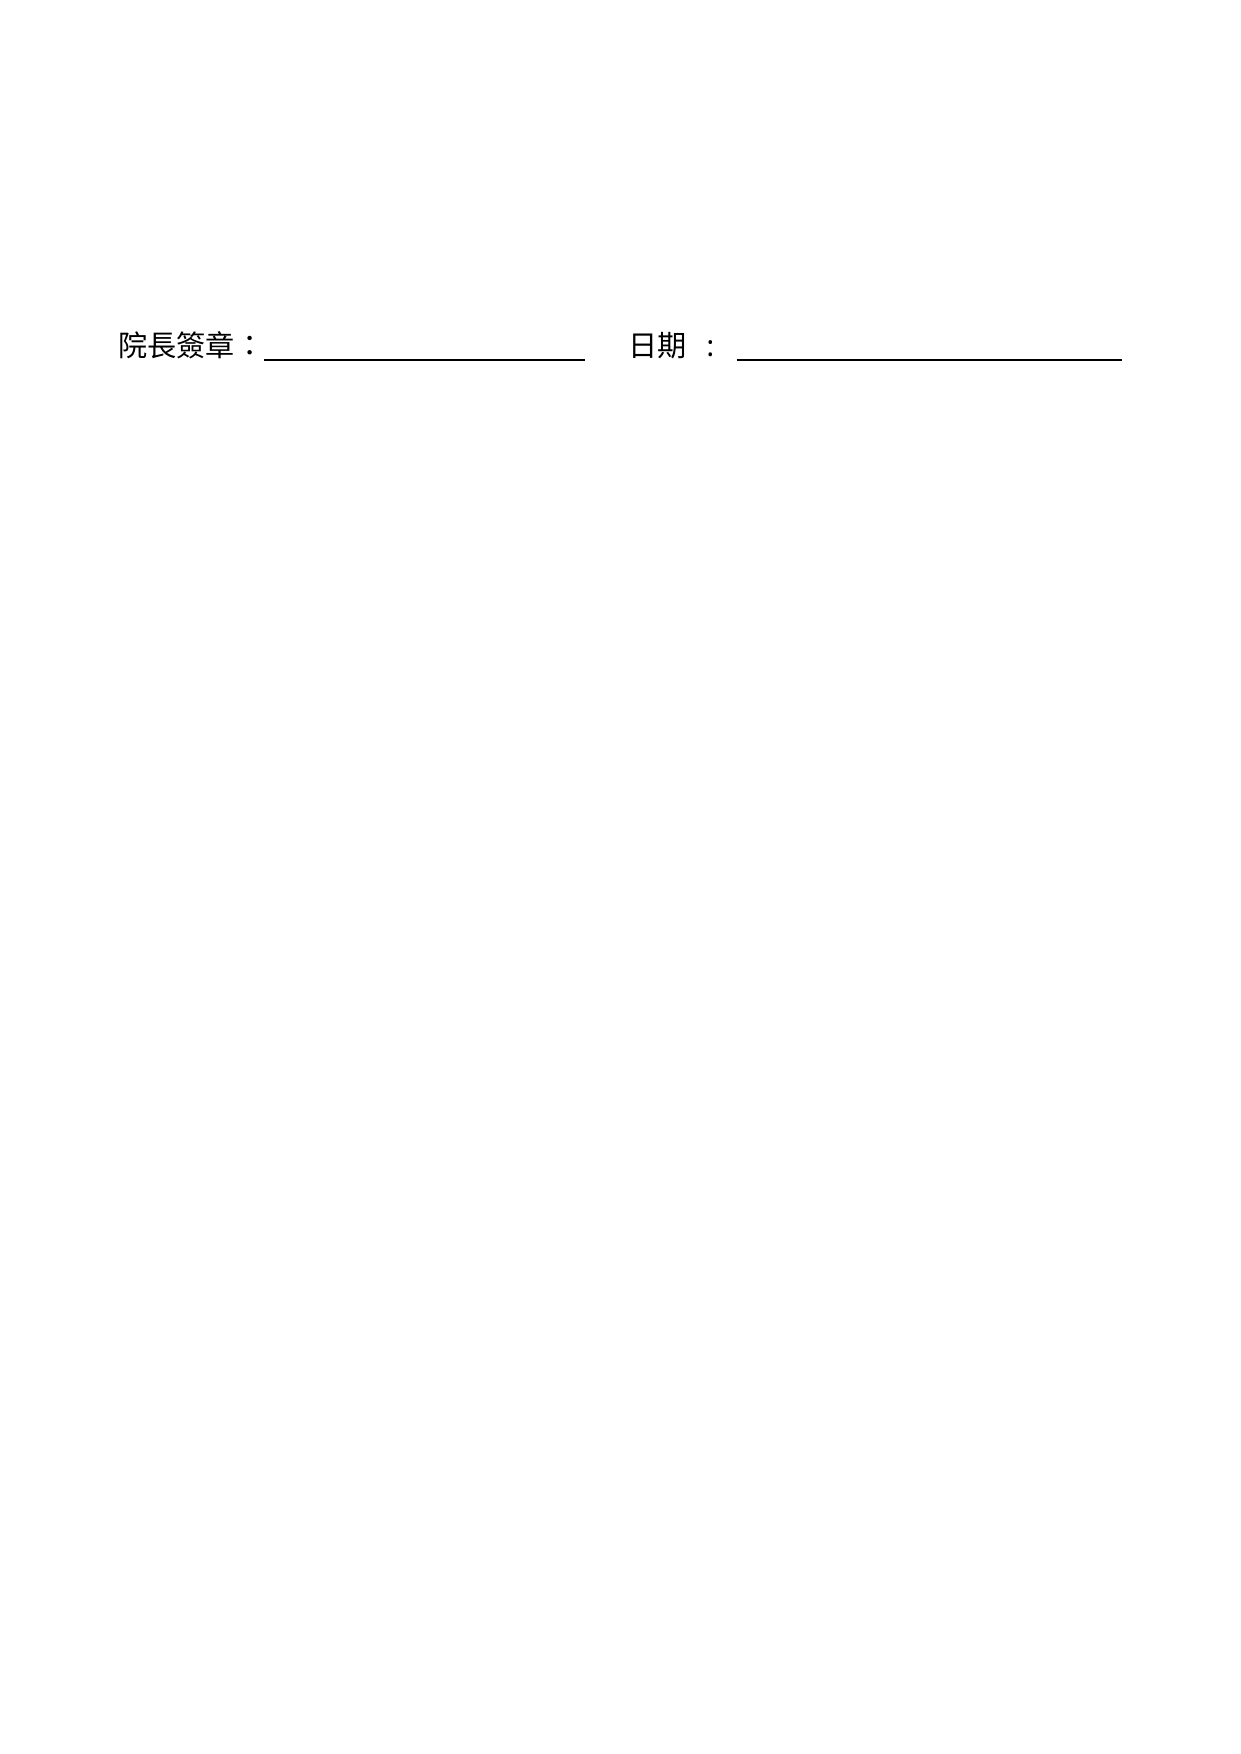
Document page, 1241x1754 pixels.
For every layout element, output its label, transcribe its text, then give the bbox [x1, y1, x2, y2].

text 院長簽章： 日期 : [118, 302, 1122, 364]
